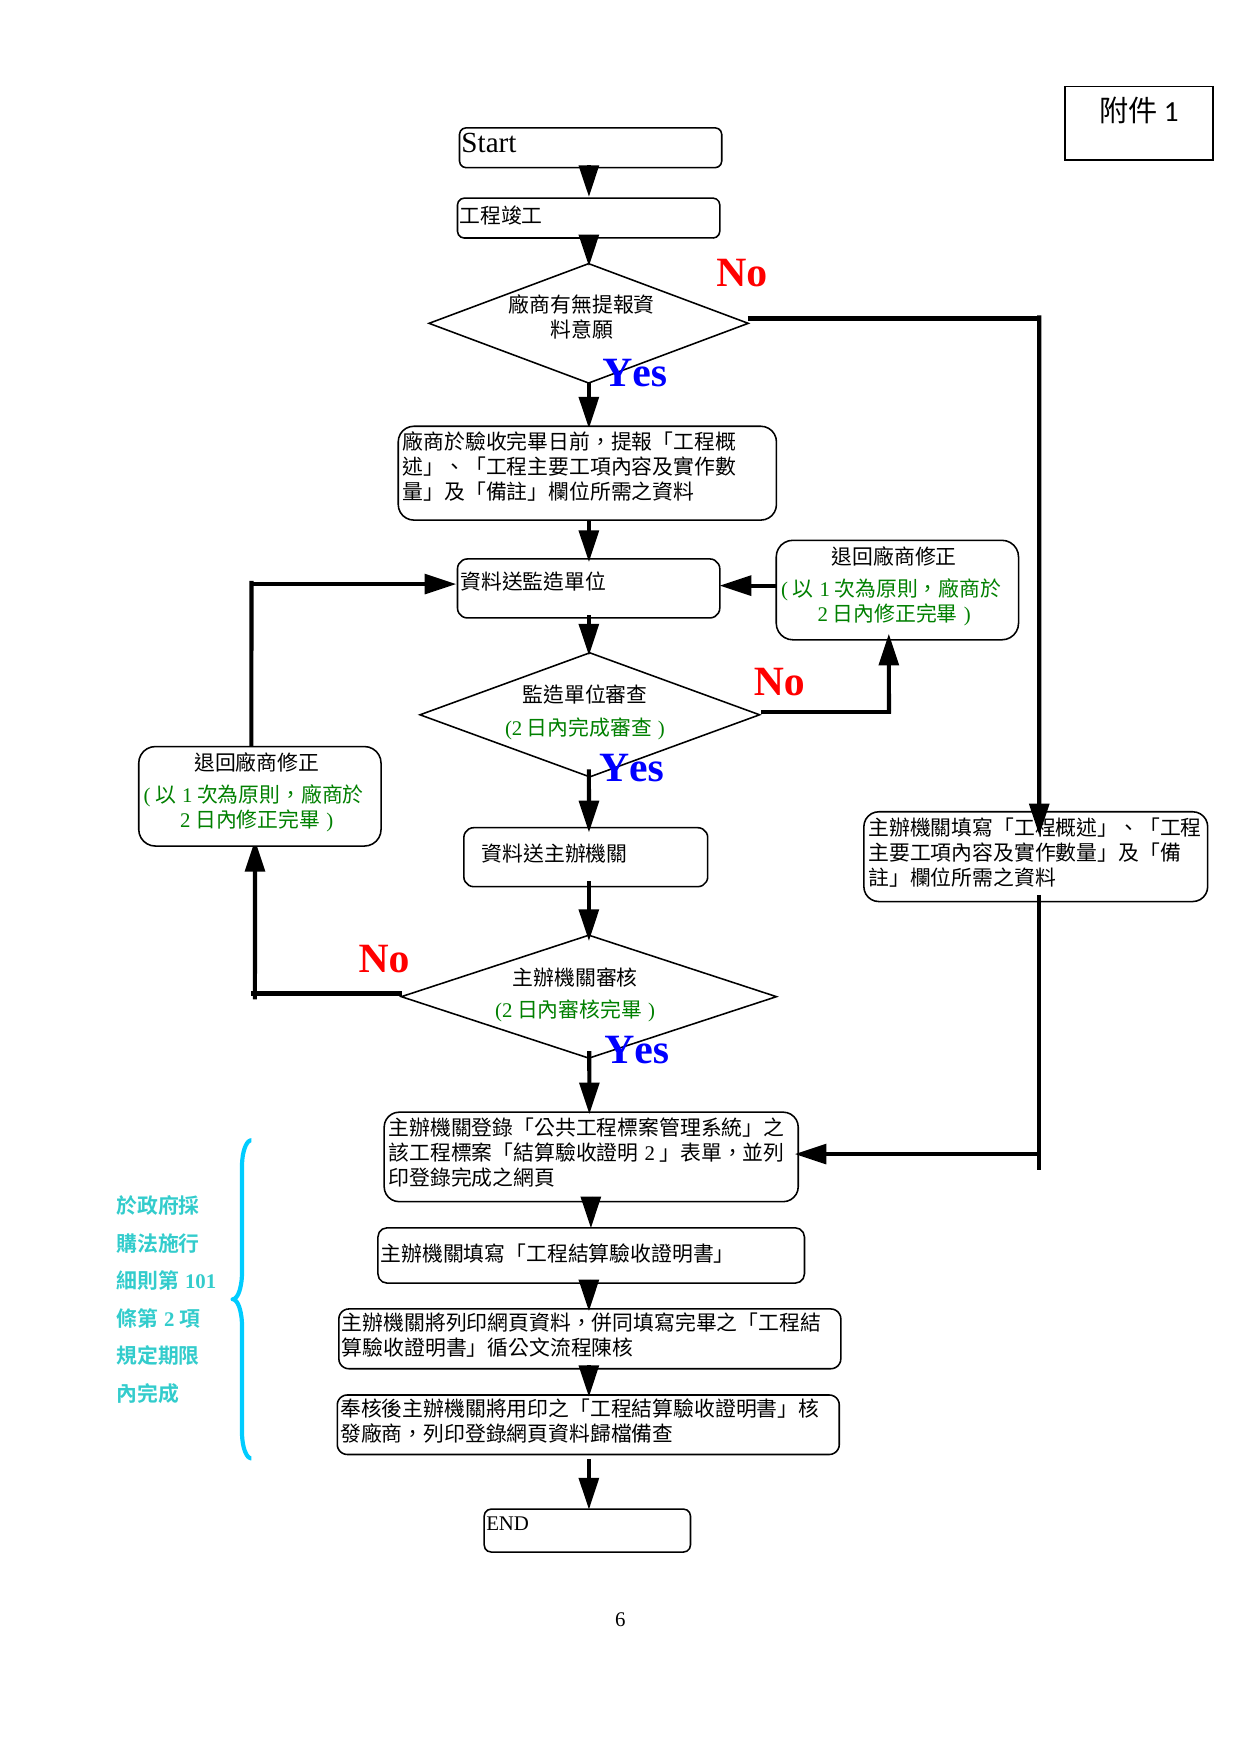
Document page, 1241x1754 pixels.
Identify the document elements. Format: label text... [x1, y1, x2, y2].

text 附件1 [1066, 87, 1212, 129]
